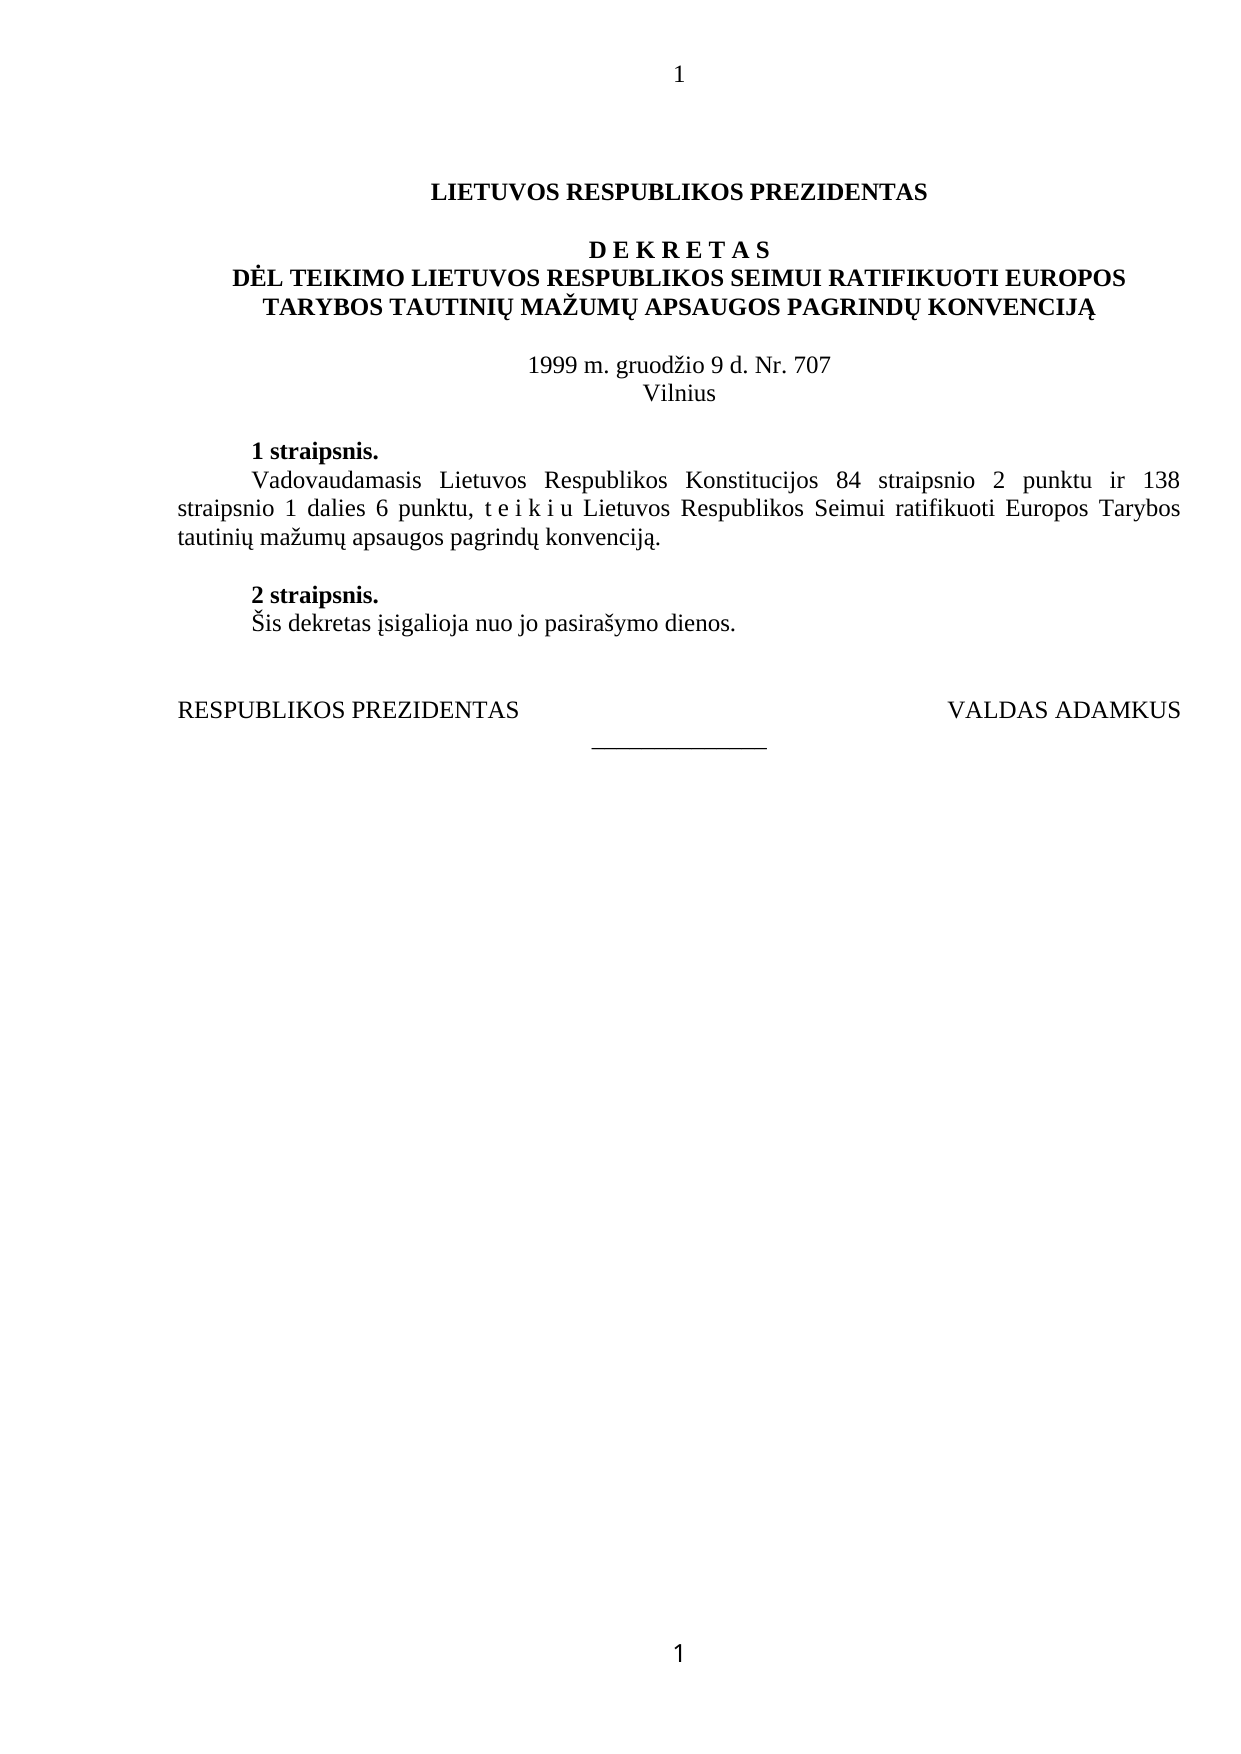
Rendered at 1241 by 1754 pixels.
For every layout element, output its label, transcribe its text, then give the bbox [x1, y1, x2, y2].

text Vilnius [177, 378, 1181, 407]
text 2 straipsnis. [177, 580, 1181, 608]
text LIETUVOS RESPUBLIKOS PREZIDENTAS [177, 177, 1181, 206]
text D E K R E T A S [177, 235, 1181, 263]
text 1999 m. gruodžio 9 d. Nr. 707 [177, 350, 1181, 378]
text Vadovaudamasis Lietuvos Respublikos Konstitucijos 84 straipsnio 2 punktu ir 138 straipsnio 1 dalies 6 punktu, teikiu Lietuvos Respublikos Seimui ratifikuoti Europos Tarybos tautinių mažumų apsaugos pagrindų konvenciją. [177, 465, 1181, 551]
text RESPUBLIKOS PREZIDENTAS VALDAS ADAMKUS [177, 695, 1181, 723]
text ______________ [177, 723, 1181, 752]
text 1 straipsnis. [177, 436, 1181, 465]
text DĖL TEIKIMO LIETUVOS RESPUBLIKOS SEIMUI RATIFIKUOTI EUROPOS TARYBOS TAUTINIŲ MAŽUMŲ APSAUGOS PAGRINDŲ KONVENCIJĄ [177, 263, 1181, 321]
text Šis dekretas įsigalioja nuo jo pasirašymo dienos. [177, 608, 1181, 637]
